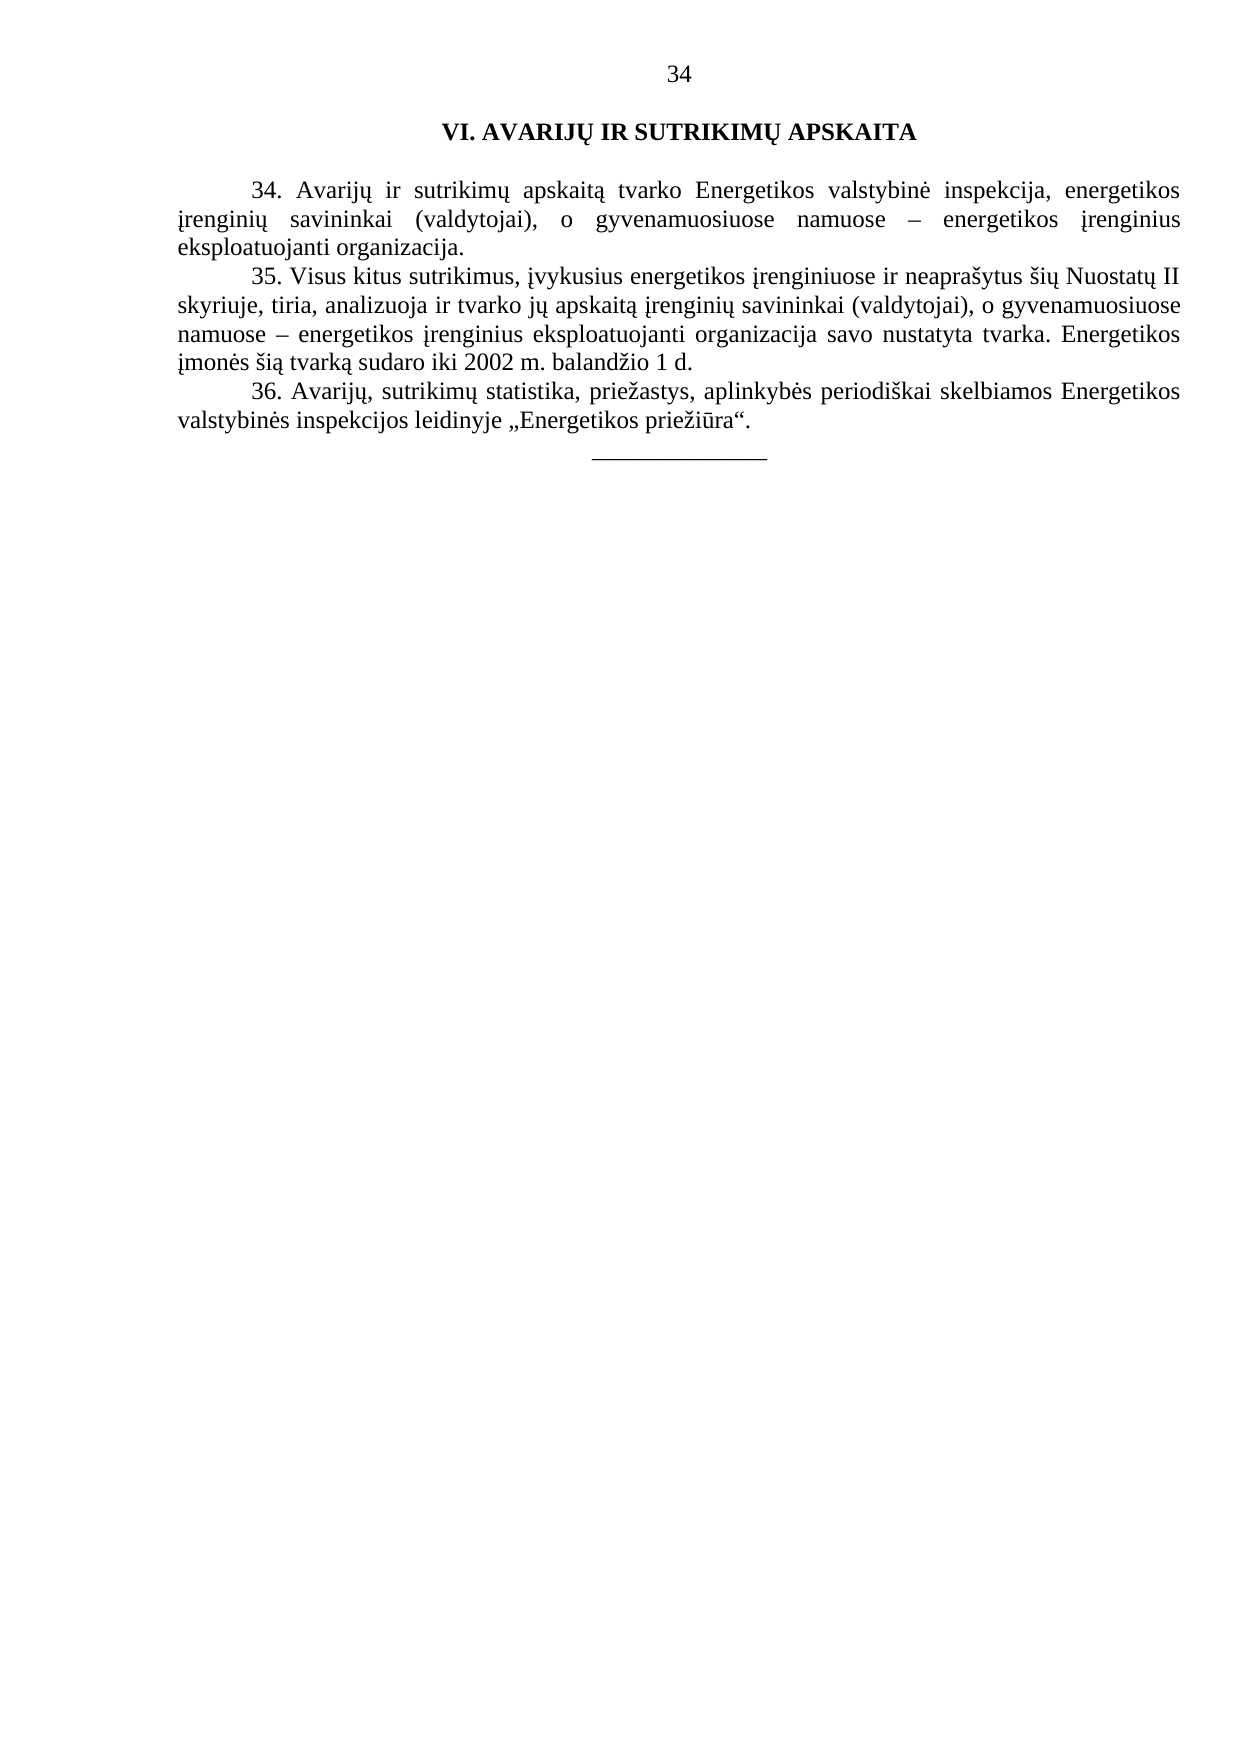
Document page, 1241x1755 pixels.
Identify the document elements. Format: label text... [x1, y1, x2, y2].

text 34. Avarijų ir sutrikimų apskaitą tvarko Energetikos valstybinė inspekcija, energetikos įrenginių savininkai (valdytojai), o gyvenamuosiuose namuose – energetikos įrenginius eksploatuojanti organizacija. [177, 175, 1181, 261]
text 35. Visus kitus sutrikimus, įvykusius energetikos įrenginiuose ir neaprašytus šių Nuostatų II skyriuje, tiria, analizuoja ir tvarko jų apskaitą įrenginių savininkai (valdytojai), o gyvenamuosiuose namuose – energetikos įrenginius eksploatuojanti organizacija savo nustatyta tvarka. Energetikos įmonės šią tvarką sudaro iki 2002 m. balandžio 1 d. [177, 261, 1181, 376]
text VI. AVARIJŲ IR SUTRIKIMŲ APSKAITA [177, 117, 1181, 146]
text 36. Avarijų, sutrikimų statistika, priežastys, aplinkybės periodiškai skelbiamos Energetikos valstybinės inspekcijos leidinyje „Energetikos priežiūra“. [177, 376, 1181, 434]
text ______________ [177, 434, 1181, 462]
